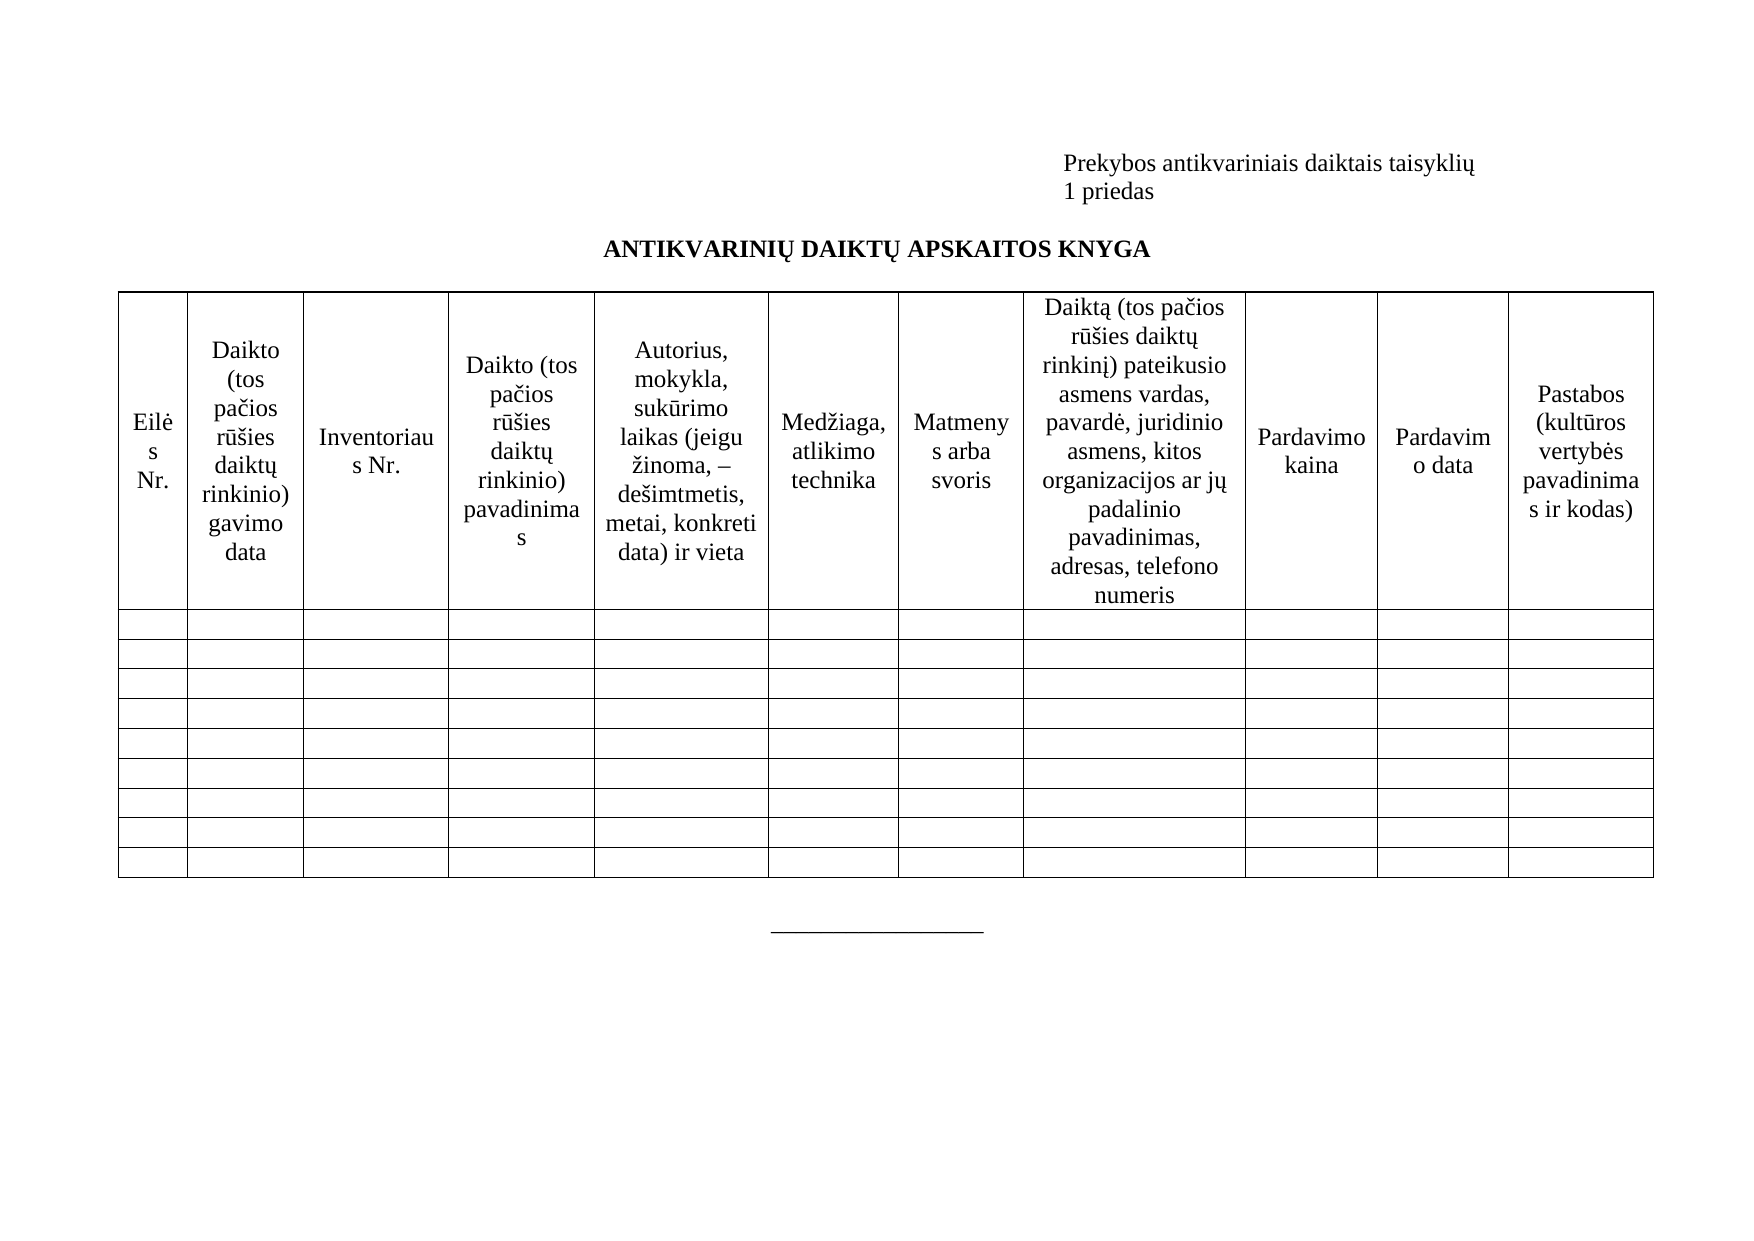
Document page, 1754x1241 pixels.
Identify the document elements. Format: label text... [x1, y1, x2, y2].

table_cell [1378, 789, 1508, 817]
table_cell [1246, 729, 1377, 758]
table_cell [449, 669, 594, 698]
table_cell [119, 669, 187, 698]
table_cell [1246, 789, 1377, 817]
table_cell [769, 729, 898, 758]
table_cell [119, 610, 187, 638]
table_cell [304, 669, 448, 698]
table_header Inventoriaus Nr. [304, 293, 448, 609]
table_cell [1246, 610, 1377, 638]
table_cell [769, 759, 898, 787]
table_header Daikto (tos pačios rūšies daiktų rinkinio) gavimo data [188, 293, 303, 609]
table_cell [188, 669, 303, 698]
text Prekybos antikvariniais daiktais taisyklių [1063, 148, 1636, 176]
table_header Pardavimo data [1378, 293, 1508, 609]
table_cell [1378, 848, 1508, 877]
table_cell [304, 789, 448, 817]
table_cell [595, 669, 768, 698]
table_cell [188, 699, 303, 728]
table_cell [1246, 818, 1377, 847]
table_cell [1246, 759, 1377, 787]
table_cell [119, 848, 187, 877]
table_cell [595, 789, 768, 817]
table_cell [1024, 818, 1245, 847]
table_header Daikto (tos pačios rūšies daiktų rinkinio) pavadinimas [449, 293, 594, 609]
table_cell [304, 699, 448, 728]
table_cell [188, 818, 303, 847]
table_cell [595, 759, 768, 787]
table_cell [1024, 759, 1245, 787]
table_cell [1378, 729, 1508, 758]
table_cell [304, 759, 448, 787]
table_cell [1378, 759, 1508, 787]
table_cell [449, 848, 594, 877]
table_cell [449, 789, 594, 817]
table_cell [769, 848, 898, 877]
table_cell [769, 669, 898, 698]
table_cell [1246, 699, 1377, 728]
table_cell [1246, 848, 1377, 877]
table_cell [188, 759, 303, 787]
table_cell [769, 789, 898, 817]
table_header Medžiaga, atlikimo technika [769, 293, 898, 609]
table_cell [1509, 699, 1653, 728]
table_cell [1024, 729, 1245, 758]
table_cell [769, 818, 898, 847]
table_header Pardavimo kaina [1246, 293, 1377, 609]
table_cell [449, 610, 594, 638]
table_cell [119, 729, 187, 758]
table_cell [1509, 759, 1653, 787]
table_cell [1509, 729, 1653, 758]
table_cell [899, 848, 1023, 877]
table_cell [1024, 610, 1245, 638]
table_cell [188, 729, 303, 758]
table_cell [1509, 848, 1653, 877]
table_cell [1024, 699, 1245, 728]
table_cell [449, 759, 594, 787]
text ANTIKVARINIŲ DAIKTŲ APSKAITOS KNYGA [118, 234, 1636, 263]
table_cell [1024, 789, 1245, 817]
table_cell [304, 818, 448, 847]
table_cell [1509, 610, 1653, 638]
table_cell [595, 610, 768, 638]
table_cell [899, 759, 1023, 787]
table_cell [769, 699, 898, 728]
table_cell [449, 699, 594, 728]
table_cell [769, 610, 898, 638]
table_cell [304, 729, 448, 758]
table_cell [595, 818, 768, 847]
table_cell [899, 789, 1023, 817]
table_cell [119, 818, 187, 847]
table_cell [304, 848, 448, 877]
table_cell [1378, 699, 1508, 728]
table_cell [119, 759, 187, 787]
table_cell [1378, 818, 1508, 847]
table_cell [1509, 669, 1653, 698]
table_cell [449, 729, 594, 758]
table_cell [595, 699, 768, 728]
table_cell [1024, 640, 1245, 668]
table_cell [1378, 610, 1508, 638]
table_cell [899, 669, 1023, 698]
table_cell [1509, 818, 1653, 847]
table_cell [769, 640, 898, 668]
table_cell [1509, 640, 1653, 668]
table_cell [899, 818, 1023, 847]
text 1 priedas [1063, 176, 1636, 205]
table_cell [595, 640, 768, 668]
table_cell [899, 729, 1023, 758]
table_cell [119, 640, 187, 668]
table_cell [188, 848, 303, 877]
table_cell [304, 610, 448, 638]
table_cell [899, 699, 1023, 728]
table_cell [1378, 669, 1508, 698]
table_cell [1509, 789, 1653, 817]
table_cell [1246, 669, 1377, 698]
table_cell [1024, 669, 1245, 698]
table_cell [899, 610, 1023, 638]
table_cell [595, 848, 768, 877]
table_cell [119, 789, 187, 817]
table_cell [1378, 640, 1508, 668]
table_header Pastabos (kultūros vertybės pavadinimas ir kodas) [1509, 293, 1653, 609]
table_cell [304, 640, 448, 668]
table_cell [119, 699, 187, 728]
table_cell [188, 610, 303, 638]
table_cell [1024, 848, 1245, 877]
table_cell [188, 789, 303, 817]
table_cell [595, 729, 768, 758]
table_cell [1246, 640, 1377, 668]
table_cell [899, 640, 1023, 668]
table_header Autorius, mokykla, sukūrimo laikas (jeigu žinoma, – dešimtmetis, metai, konkreti data) ir vieta [595, 293, 768, 609]
table_header Daiktą (tos pačios rūšies daiktų rinkinį) pateikusio asmens vardas, pavardė, juridinio asmens, kitos organizacijos ar jų padalinio pavadinimas, adresas, telefono numeris [1024, 293, 1245, 609]
table_cell [188, 640, 303, 668]
text _________________ [118, 907, 1636, 935]
table_cell [449, 640, 594, 668]
table_header Eilės Nr. [119, 293, 187, 609]
table_header Matmenys arba svoris [899, 293, 1023, 609]
table_cell [449, 818, 594, 847]
